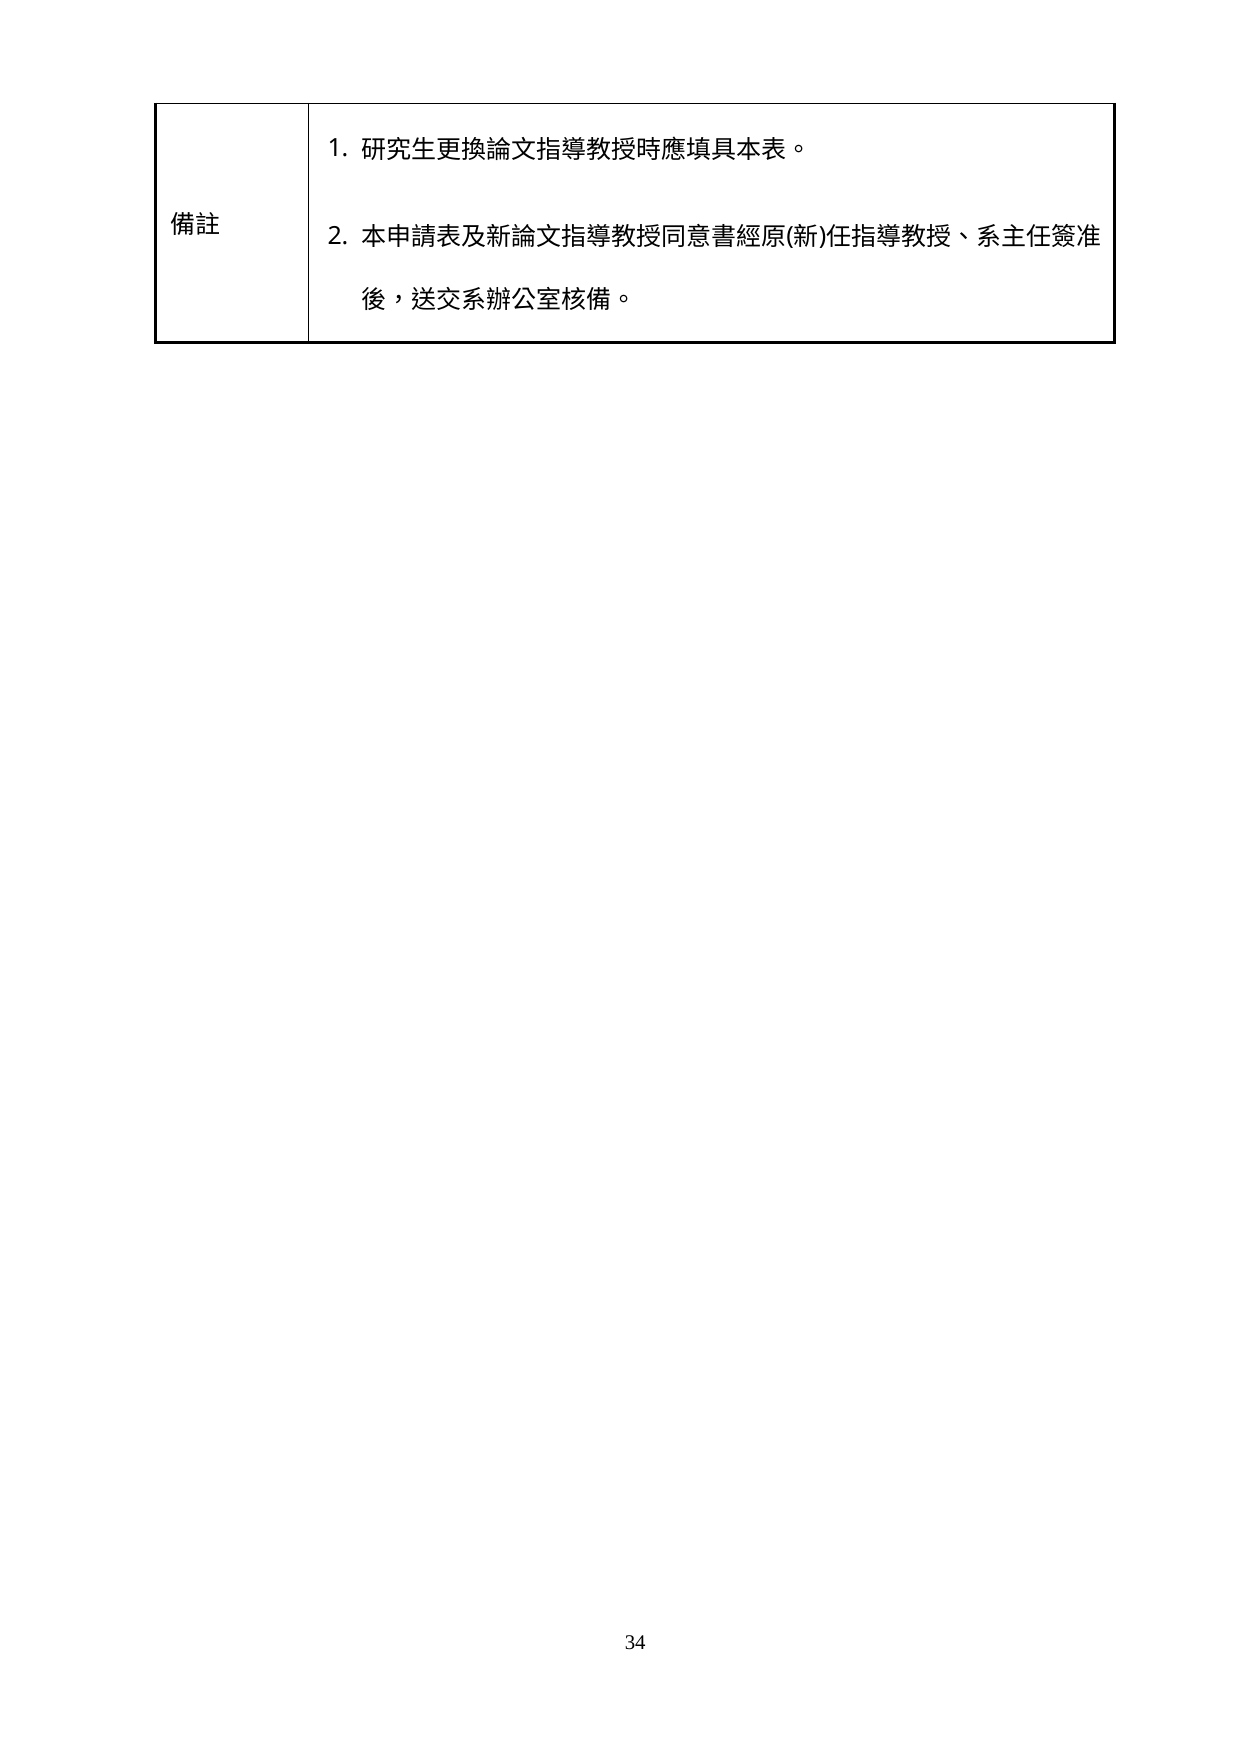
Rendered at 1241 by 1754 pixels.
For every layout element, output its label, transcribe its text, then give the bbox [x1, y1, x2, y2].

table_cell 研究生更換論文指導教授時應填具本表。 本申請表及新論文指導教授同意書經原(新)任指導教授、系主任簽准後，送交系辦公室核備。 [309, 104, 1113, 341]
table_cell 備註 [157, 104, 308, 341]
